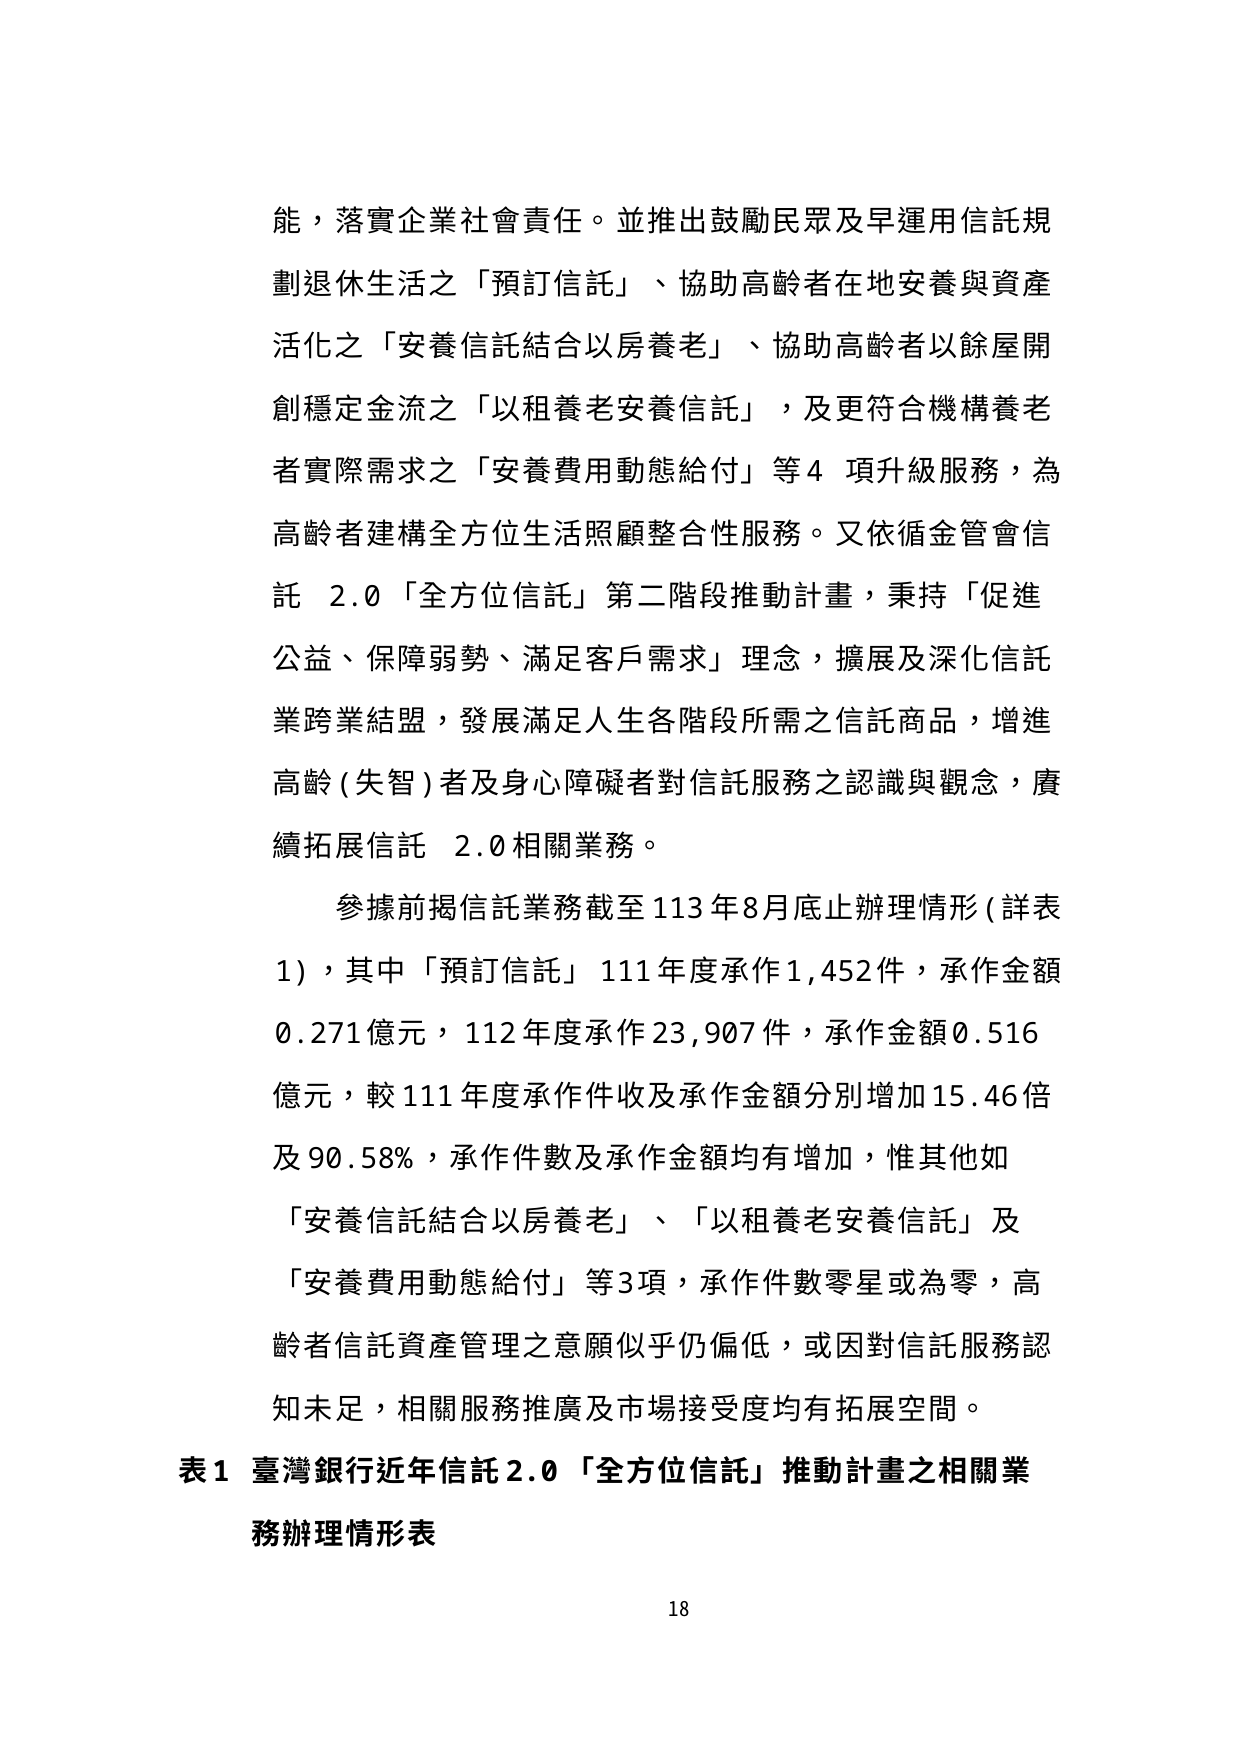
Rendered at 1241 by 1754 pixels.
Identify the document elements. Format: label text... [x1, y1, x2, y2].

text 表1 臺灣銀行近年信託2.0「全方位信託」推動計畫之相關業務辦理情形表 [168, 1427, 1048, 1552]
text 該行為推展金管會信託2.0「全方位信託」推動計畫，整合相關部門資源及金融服務，發展符合民眾需求之多元信託商品，以達成協助民眾資產管理及確保經濟安全之功能，落實企業社會責任。並推出鼓勵民眾及早運用信託規劃退休生活之「預訂信託」、協助高齡者在地安養與資產活化之「安養信託結合以房養老」、協助高齡者以餘屋開創穩定金流之「以租養老安養信託」，及更符合機構養老者實際需求之「安養費用動態給付」等4 項升級服務，為高齡者建構全方位生活照顧整合性服務。又依循金管會信託 2.0「全方位信託」第二階段推動計畫，秉持「促進公益、保障弱勢、滿足客戶需求」理念，擴展及深化信託業跨業結盟，發展滿足人生各階段所需之信託商品，增進高齡(失智)者及身心障礙者對信託服務之認識與觀念，賡續拓展信託 2.0相關業務。 [266, 177, 1063, 865]
text 參據前揭信託業務截至113年8月底止辦理情形(詳表1)，其中「預訂信託」111年度承作1,452件，承作金額0.271億元，112年度承作23,907件，承作金額0.516億元，較111年度承作件收及承作金額分別增加15.46倍及90.58%，承作件數及承作金額均有增加，惟其他如「安養信託結合以房養老」、「以租養老安養信託」及「安養費用動態給付」等3項，承作件數零星或為零，高齡者信託資產管理之意願似乎仍偏低，或因對信託服務認知未足，相關服務推廣及市場接受度均有拓展空間。 [266, 865, 1063, 1427]
